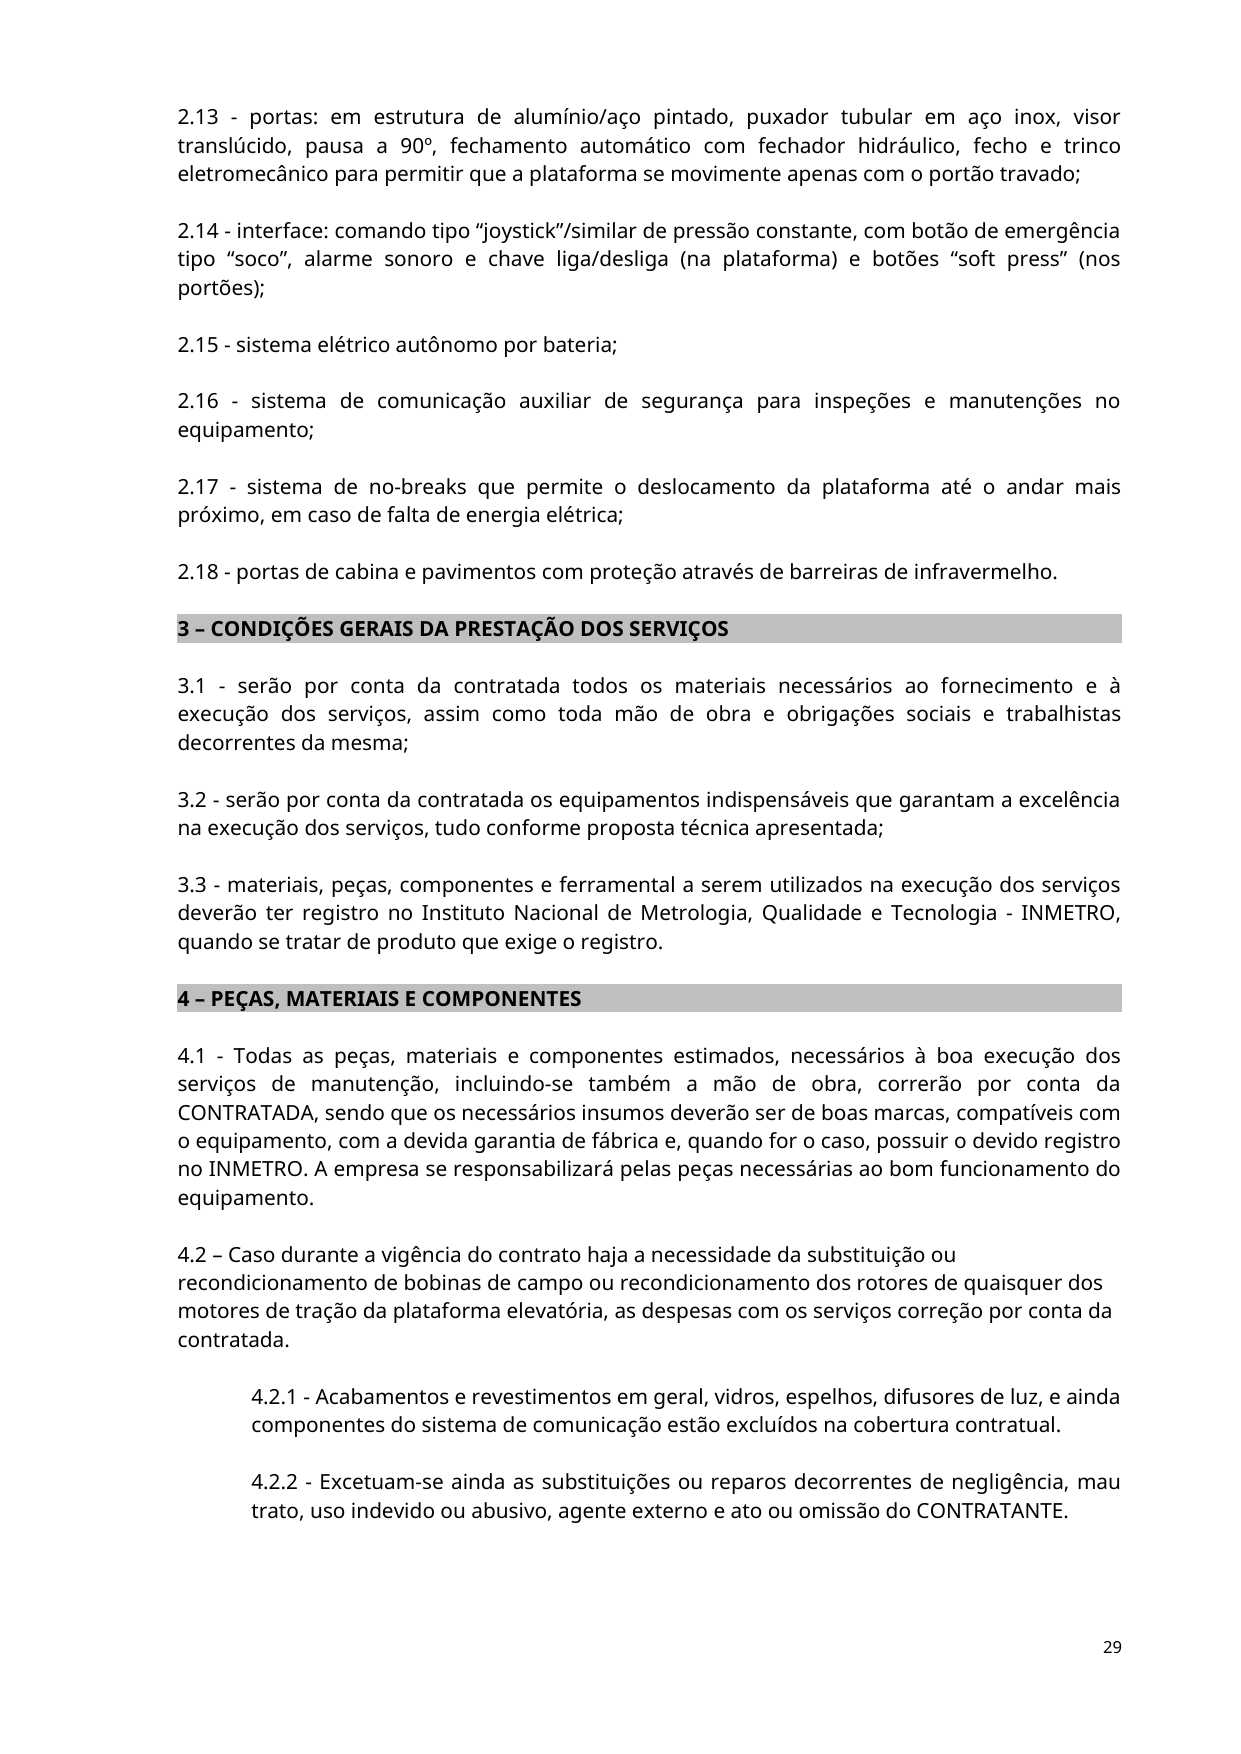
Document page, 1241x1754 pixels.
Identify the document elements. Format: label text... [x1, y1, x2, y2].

text 3.3 - materiais, peças, componentes e ferramental a serem utilizados na execução dos serviços deverão ter registro no Instituto Nacional de Metrologia, Qualidade e Tecnologia - INMETRO, quando se tratar de produto que exige o registro. [177, 870, 1122, 955]
text 2.13 - portas: em estrutura de alumínio/aço pintado, puxador tubular em aço inox, visor translúcido, pausa a 90º, fechamento automático com fechador hidráulico, fecho e trinco eletromecânico para permitir que a plataforma se movimente apenas com o portão travado; [177, 102, 1122, 188]
text 3 – CONDIÇÕES GERAIS DA PRESTAÇÃO DOS SERVIÇOS [177, 614, 1122, 643]
text 2.18 - portas de cabina e pavimentos com proteção através de barreiras de infravermelho. [177, 557, 1122, 586]
text 2.15 - sistema elétrico autônomo por bateria; [177, 330, 1122, 358]
text 3.1 - serão por conta da contratada todos os materiais necessários ao fornecimento e à execução dos serviços, assim como toda mão de obra e obrigações sociais e trabalhistas decorrentes da mesma; [177, 671, 1122, 756]
text 4.2.2 - Excetuam-se ainda as substituições ou reparos decorrentes de negligência, mau trato, uso indevido ou abusivo, agente externo e ato ou omissão do CONTRATANTE. [251, 1467, 1122, 1524]
text 2.14 - interface: comando tipo “joystick”/similar de pressão constante, com botão de emergência tipo “soco”, alarme sonoro e chave liga/desliga (na plataforma) e botões “soft press” (nos portões); [177, 216, 1122, 301]
text 4 – PEÇAS, MATERIAIS E COMPONENTES [177, 984, 1122, 1012]
text 4.2 – Caso durante a vigência do contrato haja a necessidade da substituição ou recondicionamento de bobinas de campo ou recondicionamento dos rotores de quaisquer dos motores de tração da plataforma elevatória, as despesas com os serviços correção por conta da contratada. [177, 1240, 1122, 1353]
text 2.16 - sistema de comunicação auxiliar de segurança para inspeções e manutenções no equipamento; [177, 387, 1122, 443]
text 4.2.1 - Acabamentos e revestimentos em geral, vidros, espelhos, difusores de luz, e ainda componentes do sistema de comunicação estão excluídos na cobertura contratual. [251, 1382, 1122, 1439]
text 2.17 - sistema de no-breaks que permite o deslocamento da plataforma até o andar mais próximo, em caso de falta de energia elétrica; [177, 472, 1122, 529]
text 4.1 - Todas as peças, materiais e componentes estimados, necessários à boa execução dos serviços de manutenção, incluindo-se também a mão de obra, correrão por conta da CONTRATADA, sendo que os necessários insumos deverão ser de boas marcas, compatíveis com o equipamento, com a devida garantia de fábrica e, quando for o caso, possuir o devido registro no INMETRO. A empresa se responsabilizará pelas peças necessárias ao bom funcionamento do equipamento. [177, 1041, 1122, 1211]
text 3.2 - serão por conta da contratada os equipamentos indispensáveis que garantam a excelência na execução dos serviços, tudo conforme proposta técnica apresentada; [177, 785, 1122, 842]
